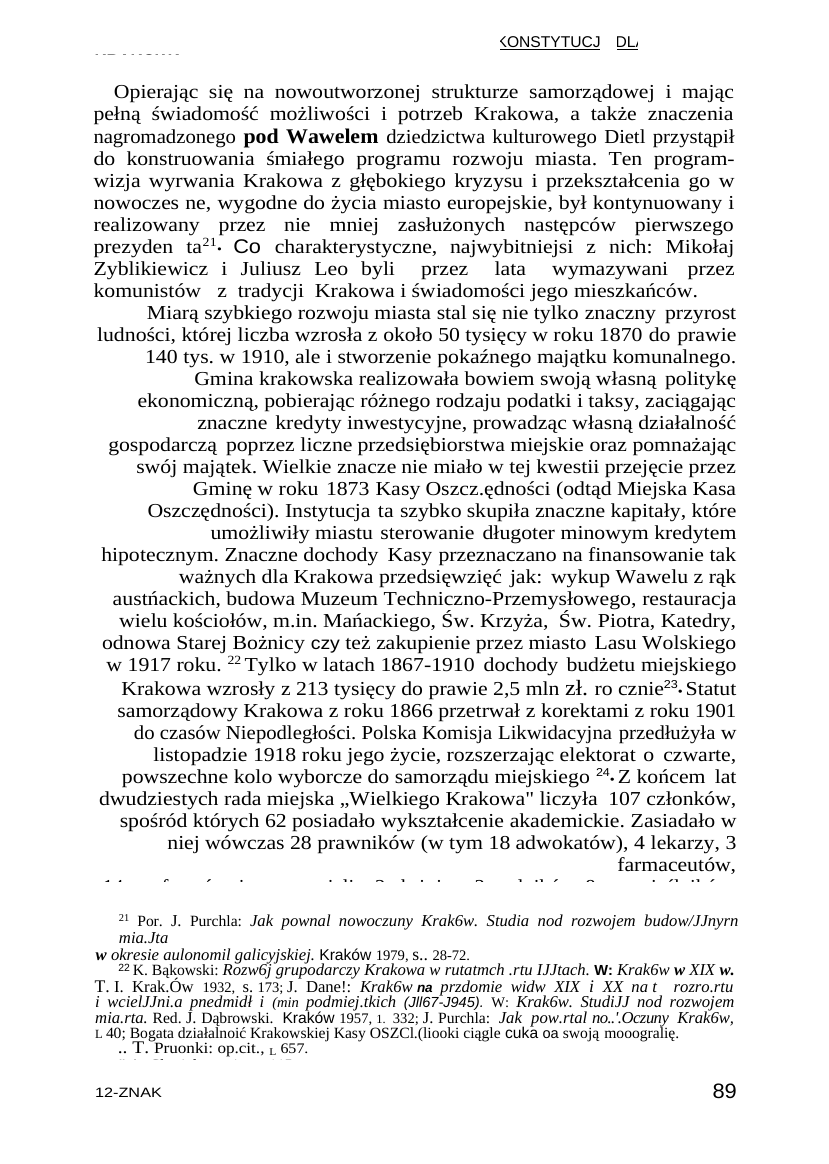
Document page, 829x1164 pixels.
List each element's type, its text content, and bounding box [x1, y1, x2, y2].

text 89 [712, 1079, 739, 1103]
text KONSTYTUCJA DLA KRAKOWA [94, 33, 736, 54]
text 22 K. Bąkowski: Rozw6j grupodarczy Krakowa w rutatmch .rtu IJJtach. W: Krak6w w XIX w. [118, 963, 739, 978]
text .. T. Pruonki: op.cit., L 657. [118, 1042, 739, 1057]
text Miarą szybkiego rozwoju miasta stal się nie tylko znaczny przyrost ludności, której liczba wzrosła z około 50 tysięcy w roku 1870 do prawie 140 tys. w 1910, ale i stworzenie pokaźnego majątku komunalnego. Gmina krakowska realizowała bowiem swoją własną politykę ekonomiczną, pobierając różnego rodzaju podatki i taksy, zaciągając znaczne kredyty inwestycyjne, prowadząc własną działalność gospodarczą poprzez liczne przedsiębiorstwa miejskie oraz pomnażając swój majątek. Wielkie znacze­ nie miało w tej kwestii przejęcie przez Gminę w roku 1873 Kasy Oszcz.ędności (odtąd Miejska Kasa Oszczędności). Instytucja ta szybko skupiła znaczne kapitały, które umożliwiły miastu sterowanie długoter­ minowym kredytem hipotecznym. Znaczne dochody Kasy przeznaczano na finansowanie tak ważnych dla Krakowa przedsięwzięć jak: wykup Wawelu z rąk austńackich, budowa Muzeum Techniczno-Przemysłowego, restauracja wielu kościołów, m.in. Mańackiego, Św. Krzyża, Św. Piotra, Katedry, odnowa Starej Bożnicy czy też zakupienie przez miasto Lasu Wolskiego w 1917 roku. 22 Tylko w latach 1867-1910 dochody budżetu miejskiego Krakowa wzrosły z 213 tysięcy do prawie 2,5 mln zł. ro cznie23• Statut samorządowy Krakowa z roku 1866 przetrwał z korektami z roku 1901 do czasów Niepodległości. Polska Komisja Likwidacyjna przedłużyła w listopadzie 1918 roku jego życie, rozszerzając elektorat o czwarte, powszechne kolo wyborcze do samorządu miejskiego 24• Z końcem lat dwudziestych rada miejska „Wielkiego Krakowa" liczyła 107 członków, spośród których 62 posiadało wykształcenie akademickie. Zasiadało w niej wówczas 28 prawników (w tym 18 adwokatów), 4 lekarzy, 3 farmaceutów, [93, 302, 736, 876]
text 12-ZNAK [95, 1085, 164, 1101]
text 21 Por. J. Purchla: Jak pownal nowoczuny Krak6w. Studia nod rozwojem budow/JJnyrn mia.Jta [119, 913, 739, 947]
text T. I. Krak.Ów 1932, s. 173; J. Dane!: Krak6w na przdomie widw XIX i XX na t rozro.rtu i wcielJJni.a pnedmidł i (min podmiej.tkich (Jll67-J945). W: Krak6w. StudiJJ nod rozwojem mia.rta. Red. J. Dąbrowski. Kraków 1957, 1. 332; J. Purchla: Jak pow.rtal no..'.Oczuny Krak6w, L 40; Bogata działalnoić Krakowskiej Kasy OSZCl.(liooki ciągle cuka oa swoją mooogralię. [94, 979, 736, 1042]
text w okresie aulonomil galicyjskiej. Kraków 1979, s.. 28-72. [95, 947, 739, 963]
text Opierając się na nowoutworzonej strukturze samorządowej i mając pełną świadomość możliwości i potrzeb Krakowa, a także znaczenia nagromadzonego pod Wawelem dziedzictwa kulturowego Dietl przystąpił do konstruowania śmiałego programu rozwoju miasta. Ten program-wizja wyrwania Krakowa z głębokiego kryzysu i przekształcenia go w nowoczes­ ne, wygodne do życia miasto europejskie, był kontynuowany i realizowany przez nie mniej zasłużonych następców pierwszego prezyden ta21• Co charakterystyczne, najwybitniejsi z nich: Mikołaj Zyblikiewicz i Juliusz Leo byli przez lata wymazywani przez komunistów z tradycji Krakowa i świadomości jego mieszkańców. [93, 81, 735, 302]
text 14 profesorów i nauczycieli, 2 księży, 3 rolników, 8 rzemieślników, 9 robotników, 4 kupców, 17 przemysłowców, 7 dziennikarzy. Politycznie [94, 876, 737, 882]
text KONSTYTUCJA DLA KRAKOWA [500, 33, 600, 49]
